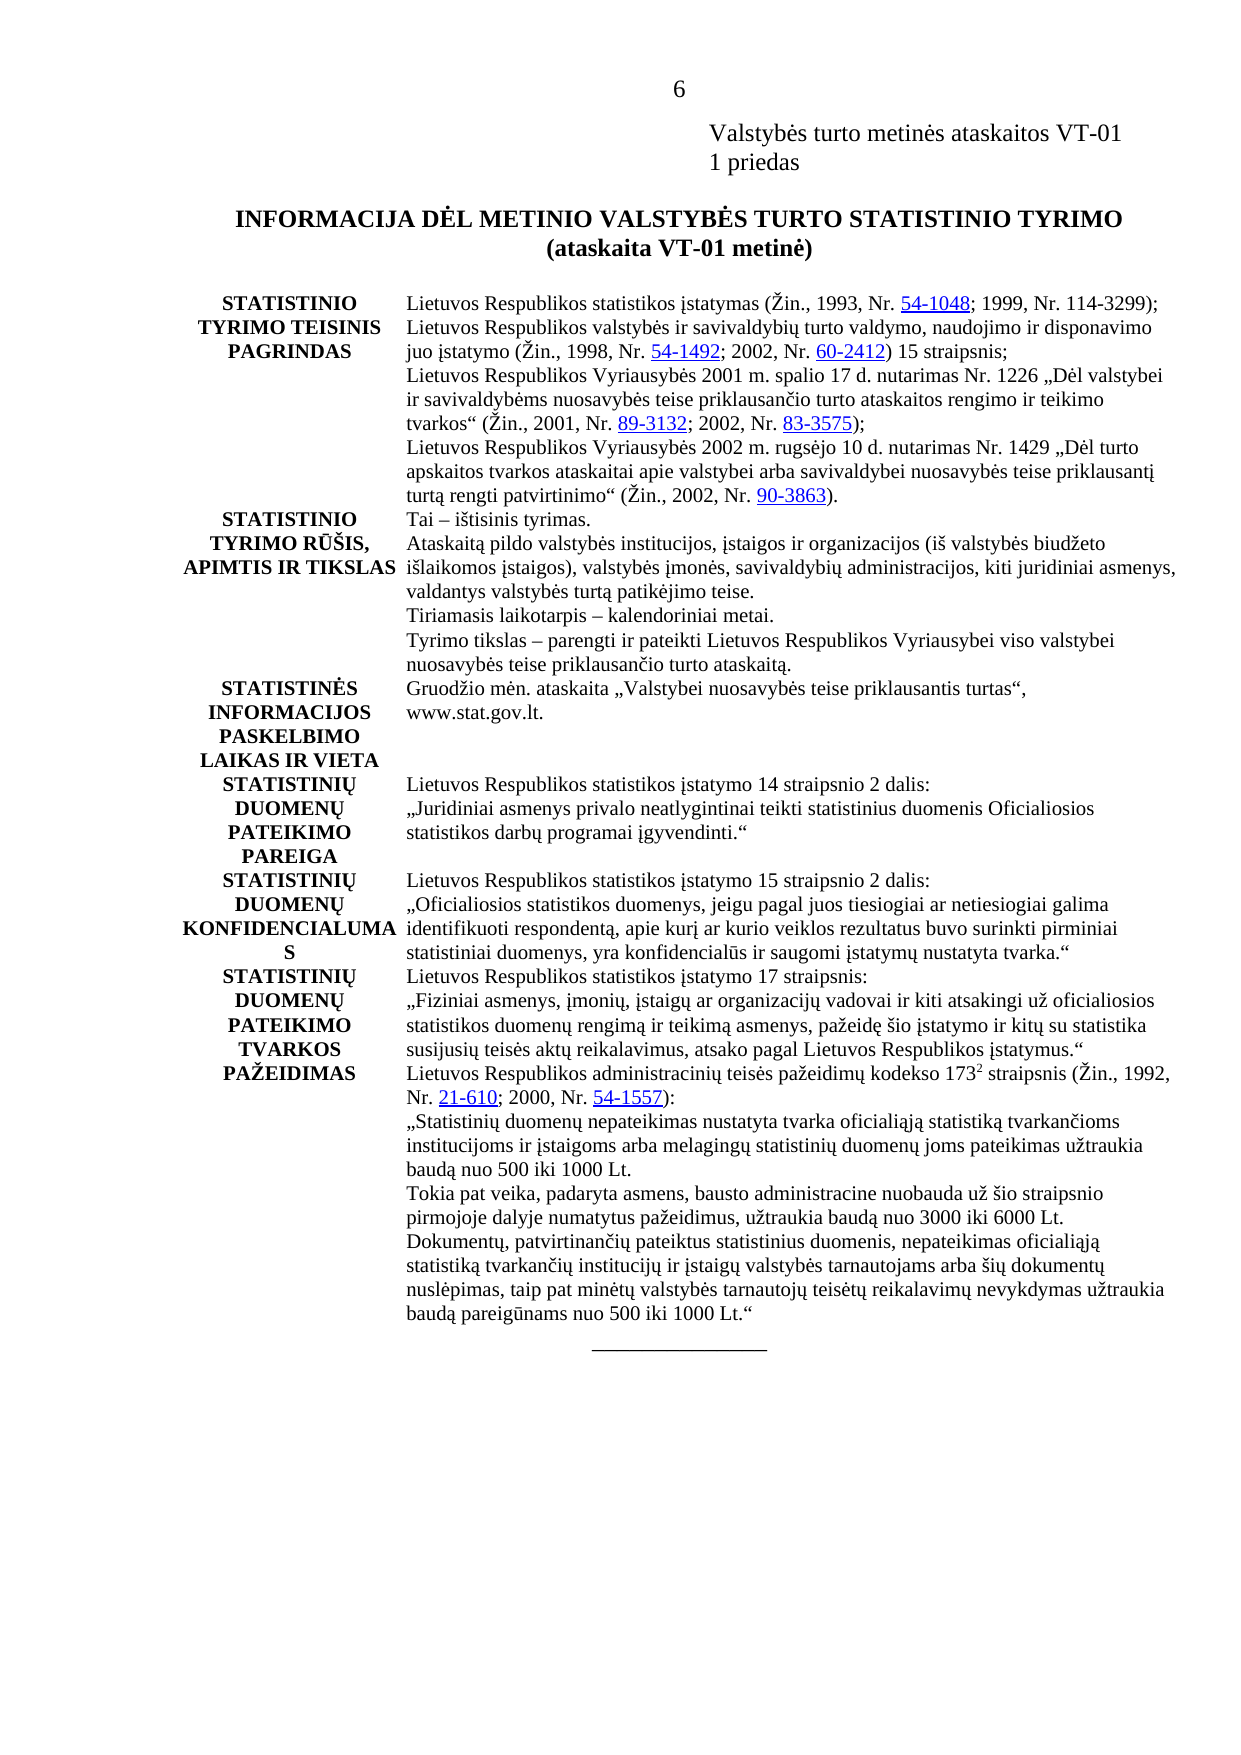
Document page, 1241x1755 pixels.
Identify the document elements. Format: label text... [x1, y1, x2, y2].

text 1 priedas [177, 147, 1181, 176]
text INFORMACIJA DĖL METINIO VALSTYBĖS TURTO STATISTINIO TYRIMO [177, 204, 1181, 233]
table_cell Lietuvos Respublikos statistikos įstatymo 14 straipsnio 2 dalis: „Juridiniai asmenys privalo neatlygintinai teikti statistinius duomenis Oficialiosios statistikos darbų programai įgyvendinti.“ [402, 772, 1181, 868]
table_header STATISTINIO TYRIMO TEISINIS PAGRINDAS [177, 291, 402, 507]
text (ataskaita VT-01 metinė) [177, 233, 1181, 262]
table_cell Gruodžio mėn. ataskaita „Valstybei nuosavybės teise priklausantis turtas“, www.stat.gov.lt. [402, 676, 1181, 772]
text ______________ [177, 1325, 1181, 1354]
text Valstybės turto metinės ataskaitos VT-01 [177, 118, 1181, 147]
table_cell STATISTINIO TYRIMO RŪŠIS, APIMTIS IR TIKSLAS [177, 507, 402, 676]
table_cell STATISTINIŲ DUOMENŲ PATEIKIMO TVARKOS PAŽEIDIMAS [177, 964, 402, 1325]
